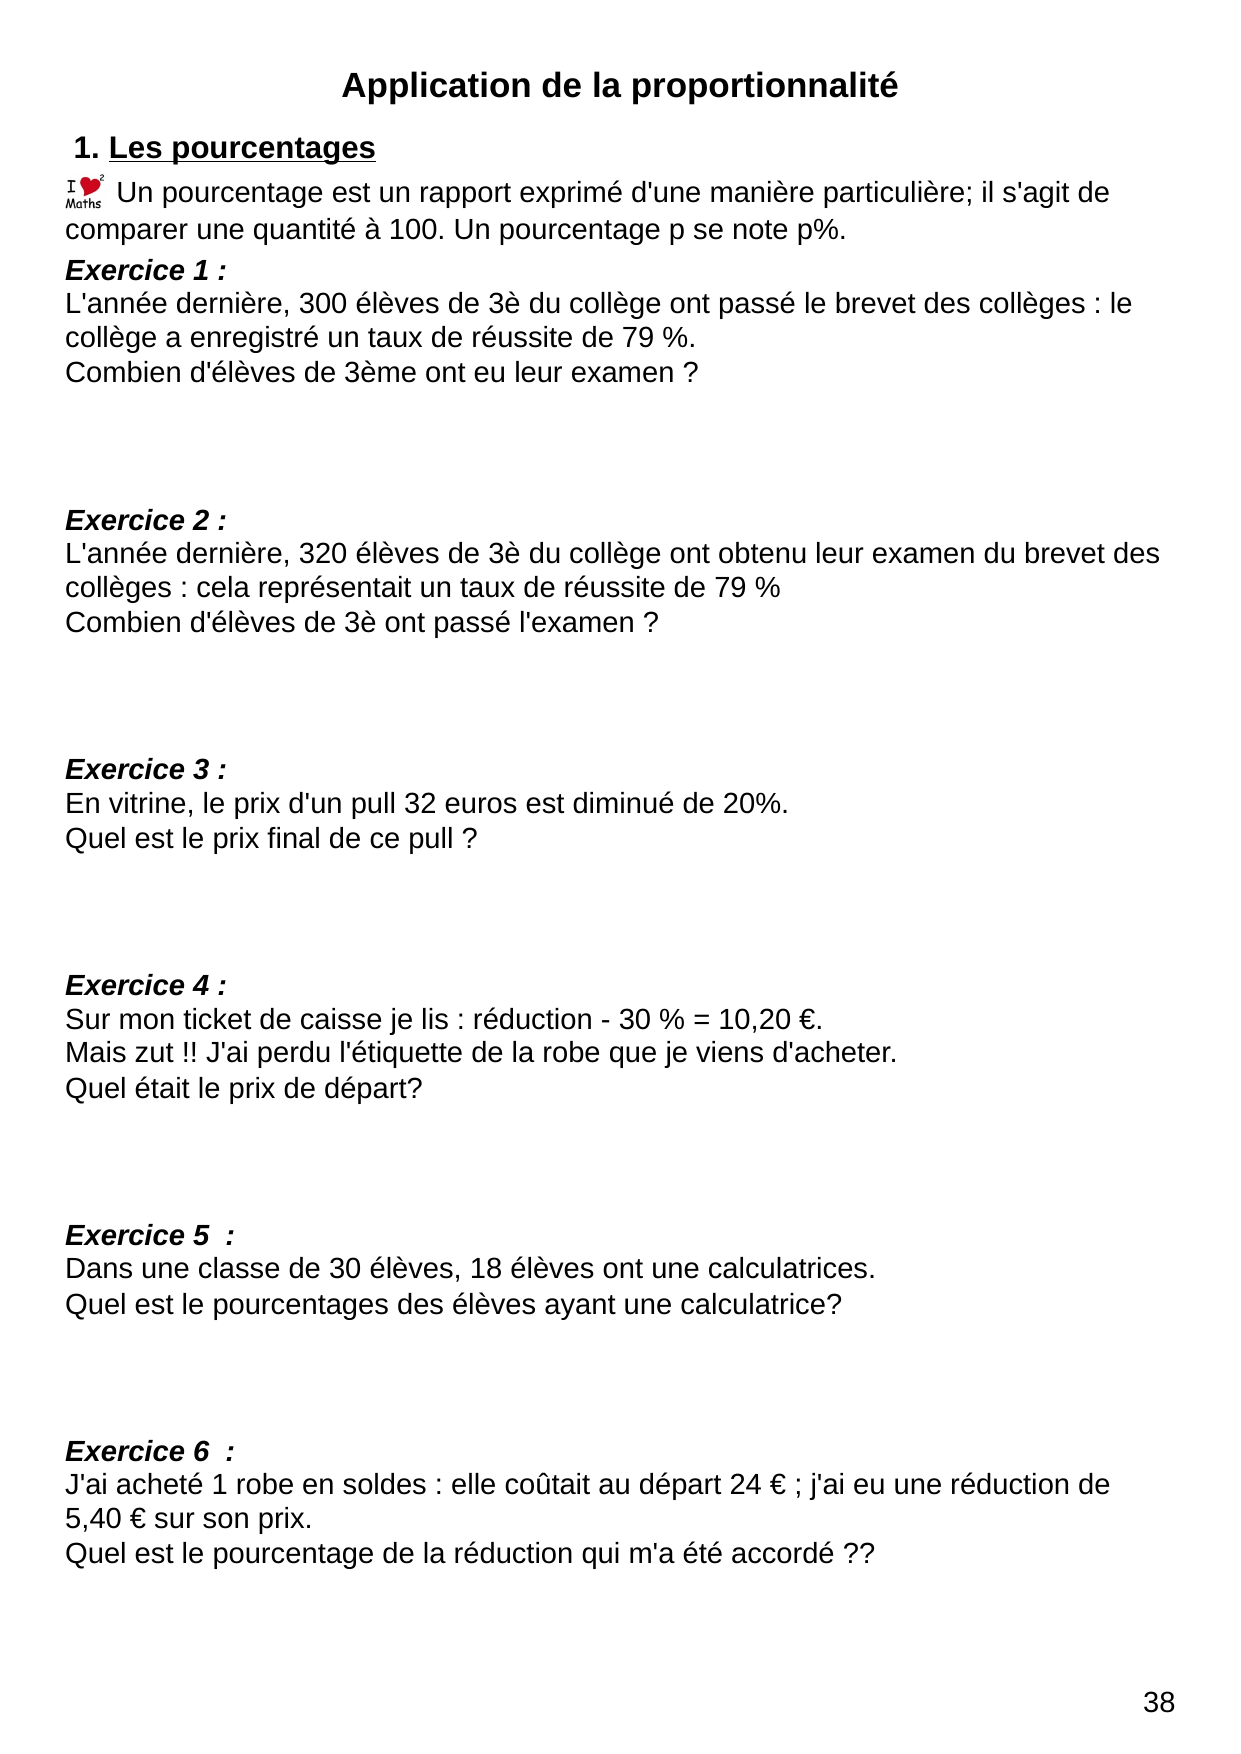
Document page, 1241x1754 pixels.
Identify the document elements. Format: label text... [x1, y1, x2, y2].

text Dans une classe de 30 élèves, 18 élèves ont une calculatrices. [65, 1251, 1175, 1285]
picture [65, 171, 108, 212]
subtitle Exercice 6 : [65, 1434, 1175, 1467]
subtitle Application de la proportionnalité [65, 65, 1175, 105]
text Quel est le pourcentage de la réduction qui m'a été accordé ?? [65, 1536, 1175, 1570]
subtitle Exercice 3 : [65, 752, 1175, 786]
text Combien d'élèves de 3è ont passé l'examen ? [65, 605, 1175, 638]
text Combien d'élèves de 3ème ont eu leur examen ? [65, 355, 1175, 389]
text Quel était le prix de départ? [65, 1071, 1175, 1104]
text Quel est le prix final de ce pull ? [65, 821, 1175, 854]
subtitle Exercice 2 : [65, 503, 1175, 536]
subtitle Exercice 1 : [65, 253, 1175, 287]
subtitle Exercice 4 : [65, 968, 1175, 1002]
text Quel est le pourcentages des élèves ayant une calculatrice? [65, 1287, 1175, 1320]
text Sur mon ticket de caisse je lis : réduction - 30 % = 10,20 €. Mais zut !! J'ai perdu l'étiquette de la robe que je viens d'acheter. [65, 1002, 1175, 1069]
subtitle Exercice 5 : [65, 1218, 1175, 1251]
text L'année dernière, 320 élèves de 3è du collège ont obtenu leur examen du brevet des collèges : cela représentait un taux de réussite de 79 % [65, 536, 1175, 603]
text Un pourcentage est un rapport exprimé d'une manière particulière; il s'agit de comparer une quantité à 100. Un pourcentage p se note p%. [65, 171, 1175, 245]
subtitle Les pourcentages [65, 129, 1175, 165]
text En vitrine, le prix d'un pull 32 euros est diminué de 20%. [65, 786, 1175, 819]
text L'année dernière, 300 élèves de 3è du collège ont passé le brevet des collèges : le collège a enregistré un taux de réussite de 79 %. [65, 287, 1175, 354]
text J'ai acheté 1 robe en soldes : elle coûtait au départ 24 € ; j'ai eu une réduction de 5,40 € sur son prix. [65, 1467, 1175, 1534]
